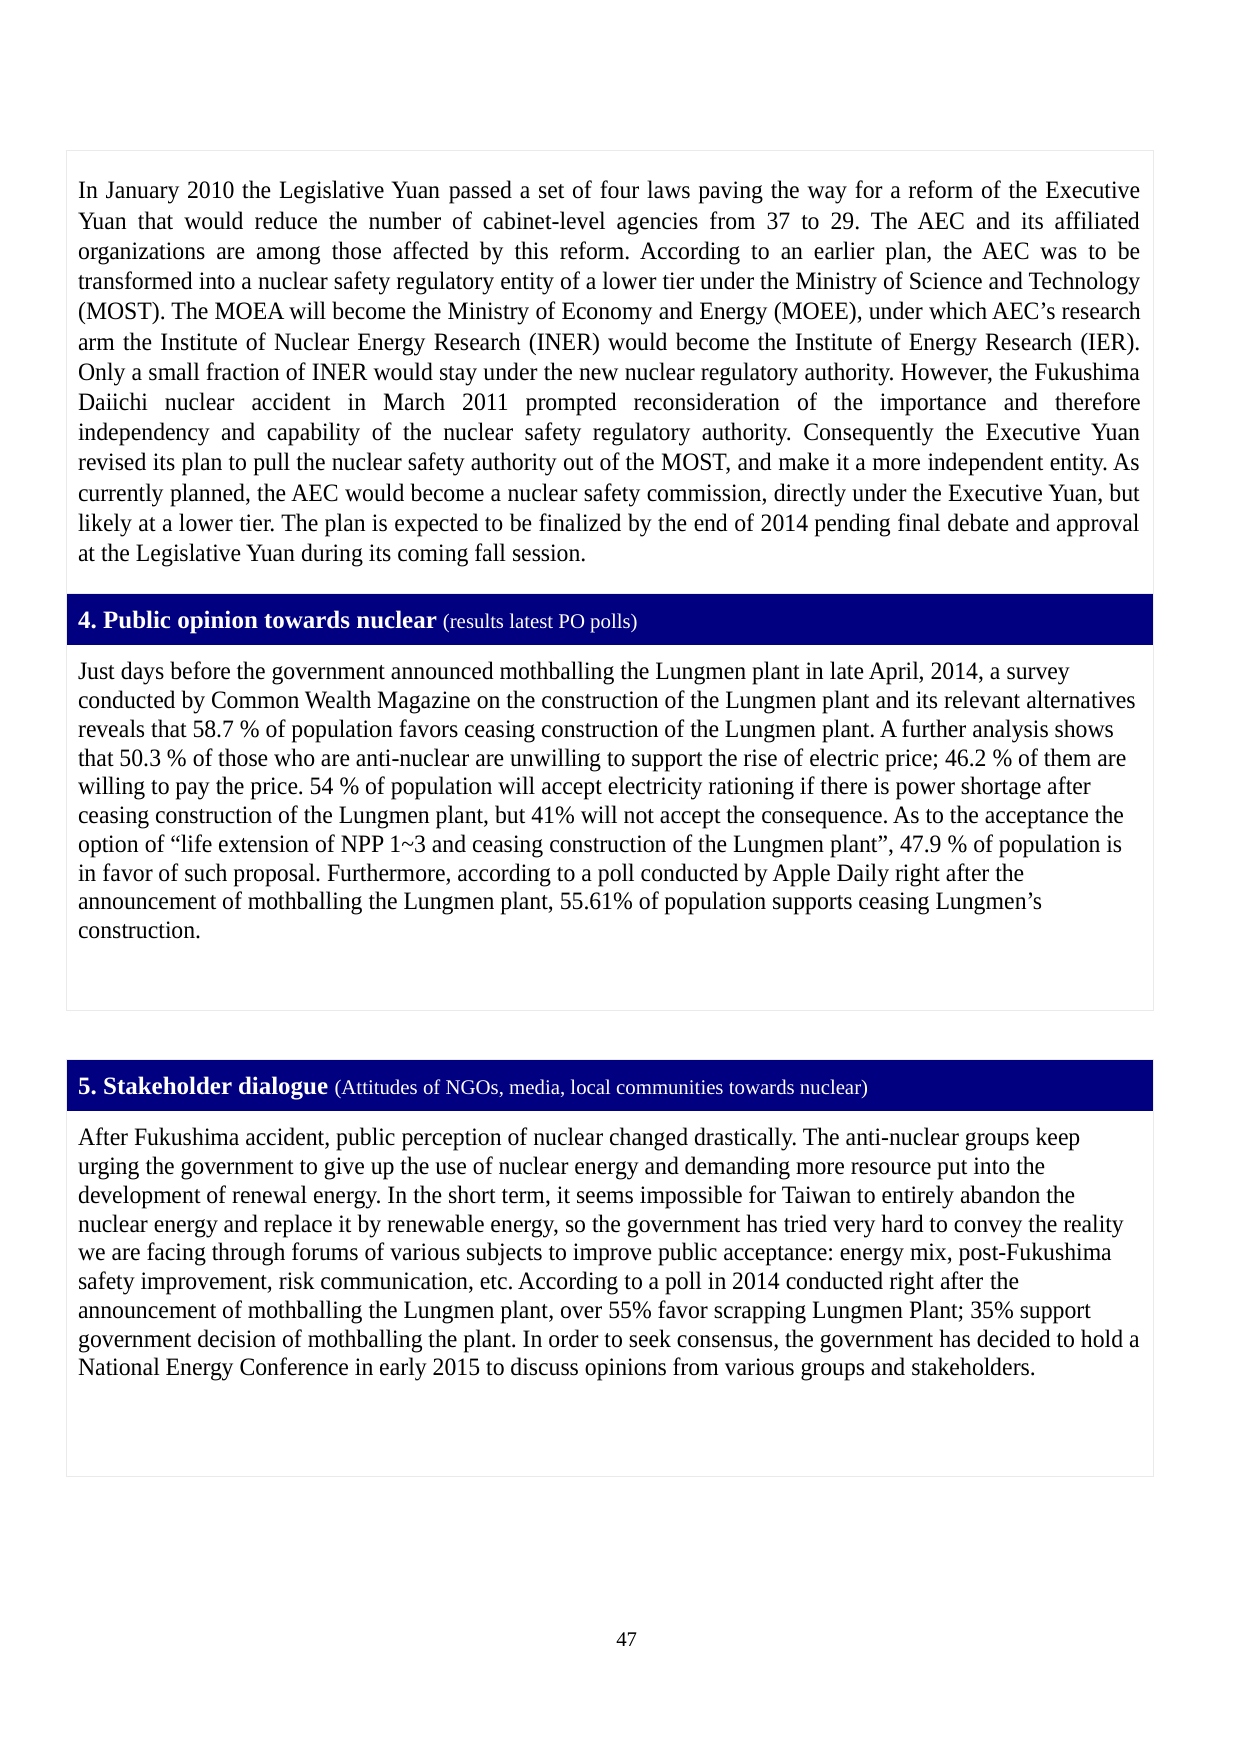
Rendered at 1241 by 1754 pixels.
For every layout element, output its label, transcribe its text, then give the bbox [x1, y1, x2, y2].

table_cell In January 2010 the Legislative Yuan passed a set of four laws paving the way for a reform of the Executive Yuan that would reduce the number of cabinet-level agencies from 37 to 29. The AEC and its affiliated organizations are among those affected by this reform. According to an earlier plan, the AEC was to be transformed into a nuclear safety regulatory entity of a lower tier under the Ministry of Science and Technology (MOST). The MOEA will become the Ministry of Economy and Energy (MOEE), under which AEC’s research arm the Institute of Nuclear Energy Research (INER) would become the Institute of Energy Research (IER). Only a small fraction of INER would stay under the new nuclear regulatory authority. However, the Fukushima Daiichi nuclear accident in March 2011 prompted reconsideration of the importance and therefore independency and capability of the nuclear safety regulatory authority. Consequently the Executive Yuan revised its plan to pull the nuclear safety authority out of the MOST, and make it a more independent entity. As currently planned, the AEC would become a nuclear safety commission, directly under the Executive Yuan, but likely at a lower tier. The plan is expected to be finalized by the end of 2014 pending final debate and approval at the Legislative Yuan during its coming fall session. [67, 151, 1153, 593]
table_cell After Fukushima accident, public perception of nuclear changed drastically. The anti-nuclear groups keep urging the government to give up the use of nuclear energy and demanding more resource put into the development of renewal energy. In the short term, it seems impossible for Taiwan to entirely abandon the nuclear energy and replace it by renewable energy, so the government has tried very hard to convey the reality we are facing through forums of various subjects to improve public acceptance: energy mix, post-Fukushima safety improvement, risk communication, etc. According to a poll in 2014 conducted right after the announcement of mothballing the Lungmen plant, over 55% favor scrapping Lungmen Plant; 35% support government decision of mothballing the plant. In order to seek consensus, the government has decided to hold a National Energy Conference in early 2015 to discuss opinions from various groups and stakeholders. [67, 1111, 1153, 1476]
table_cell 4. Public opinion towards nuclear (results latest PO polls) [67, 594, 1153, 645]
table_header 5. Stakeholder dialogue (Attitudes of NGOs, media, local communities towards nuclear) [67, 1060, 1153, 1111]
table_cell Just days before the government announced mothballing the Lungmen plant in late April, 2014, a survey conducted by Common Wealth Magazine on the construction of the Lungmen plant and its relevant alternatives reveals that 58.7 % of population favors ceasing construction of the Lungmen plant. A further analysis shows that 50.3 % of those who are anti-nuclear are unwilling to support the rise of electric price; 46.2 % of them are willing to pay the price. 54 % of population will accept electricity rationing if there is power shortage after ceasing construction of the Lungmen plant, but 41% will not accept the consequence. As to the acceptance the option of “life extension of NPP 1~3 and ceasing construction of the Lungmen plant”, 47.9 % of population is in favor of such proposal. Furthermore, according to a poll conducted by Apple Daily right after the announcement of mothballing the Lungmen plant, 55.61% of population supports ceasing Lungmen’s construction. [67, 645, 1153, 1010]
